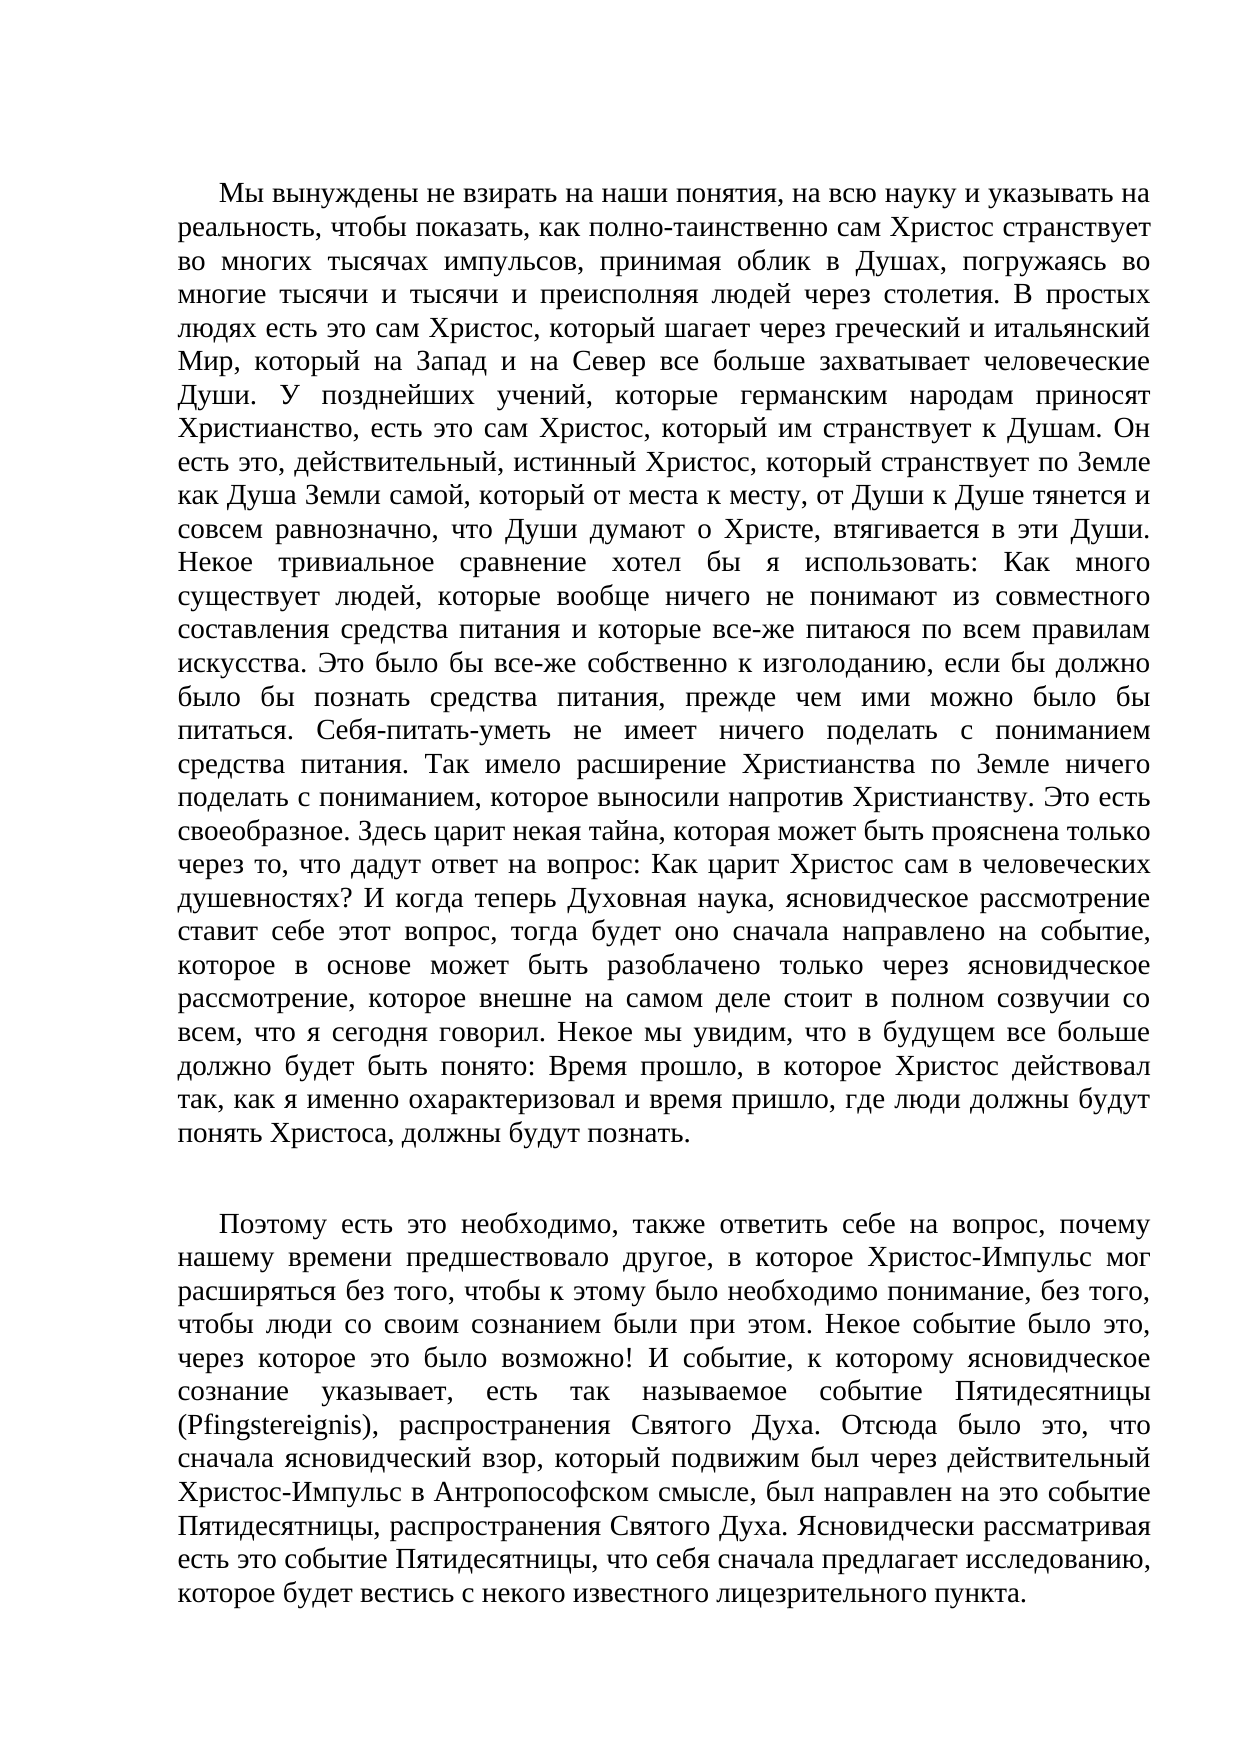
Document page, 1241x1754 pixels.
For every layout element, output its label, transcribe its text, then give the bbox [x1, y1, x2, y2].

text Поэтому есть это необходимо, также ответить себе на вопрос, почему нашему времени предшествовало другое, в которое Христос-Импульс мог расширяться без того, чтобы к этому было необходимо понимание, без того, чтобы люди со своим сознанием были при этом. Некое событие было это, через которое это было возможно! И событие, к которому ясновидческое сознание указывает, есть так называемое событие Пятидесятницы (Pfingstereignis), распространения Святого Духа. Отсюда было это, что сначала ясновидческий взор, который подвижим был через действительный Христос-Импульс в Антропософском смысле, был направлен на это событие Пятидесятницы, распространения Святого Духа. Ясновидчески рассматривая есть это событие Пятидесятницы, что себя сначала предлагает исследованию, которое будет вестись с некого известного лицезрительного пункта. [177, 1206, 1152, 1608]
text Мы вынуждены не взирать на наши понятия, на всю науку и указывать на реальность, чтобы показать, как полно-таинственно сам Христос странствует во многих тысячах импульсов, принимая облик в Душах, погружаясь во многие тысячи и тысячи и преисполняя людей через столетия. В простых людях есть это сам Христос, который шагает через греческий и итальянский Мир, который на Запад и на Север все больше захватывает человеческие Души. У позднейших учений, которые германским народам приносят Христианство, есть это сам Христос, который им странствует к Душам. Он есть это, действительный, истинный Христос, который странствует по Земле как Душа Земли самой, который от места к месту, от Души к Душе тянется и совсем равнозначно, что Души думают о Христе, втягивается в эти Души. Некое тривиальное сравнение хотел бы я использовать: Как много существует людей, которые вообще ничего не понимают из совместного составления средства питания и которые все-же питаюся по всем правилам искусства. Это было бы все-же собственно к изголоданию, если бы должно было бы познать средства питания, прежде чем ими можно было бы питаться. Себя-питать-уметь не имеет ничего поделать с пониманием средства питания. Так имело расширение Христианства по Земле ничего поделать с пониманием, которое выносили напротив Христианству. Это есть своеобразное. Здесь царит некая тайна, которая может быть прояснена только через то, что дадут ответ на вопрос: Как царит Христос сам в человеческих душевностях? И когда теперь Духовная наука, ясновидческое рассмотрение ставит себе этот вопрос, тогда будет оно сначала направлено на событие, которое в основе может быть разоблачено только через ясновидческое рассмотрение, которое внешне на самом деле стоит в полном созвучии со всем, что я сегодня говорил. Некое мы увидим, что в будущем все больше должно будет быть понято: Время прошло, в которое Христос действовал так, как я именно охарактеризовал и время пришло, где люди должны будут понять Христоса, должны будут познать. [177, 176, 1152, 1148]
